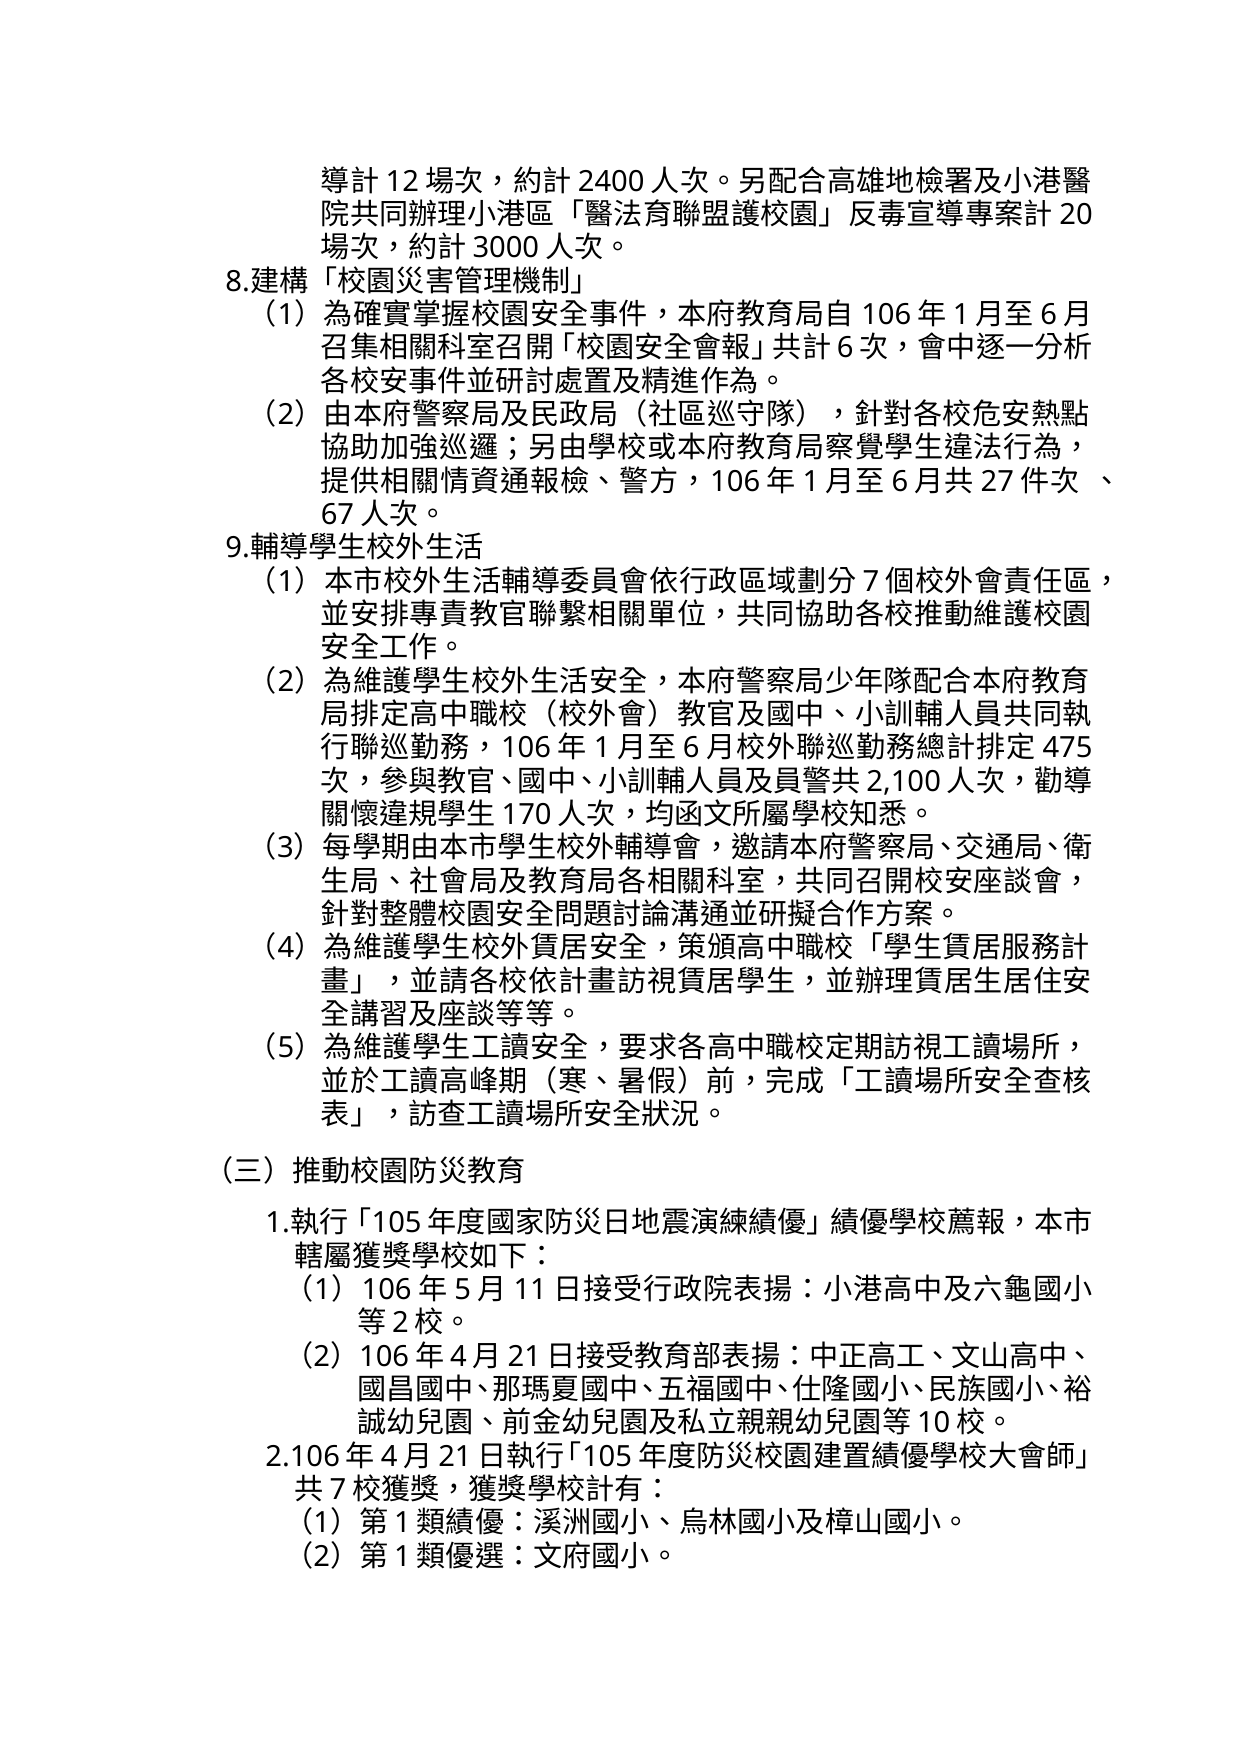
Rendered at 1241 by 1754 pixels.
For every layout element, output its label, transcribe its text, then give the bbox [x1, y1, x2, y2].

text （三）推動校園防災教育 [185, 1131, 1092, 1206]
text （1）106年5月11日接受行政院表揚：小港高中及六龜國小等2校。 [284, 1273, 1092, 1339]
text 9.輔導學生校外生活 [225, 531, 1092, 564]
text （6）為建立學生識毒觀念，106年1月與「中信反毒教育基金會」共同辦理反毒教育巡迴展覽，藉由「高科技」多媒體互動虛擬、仿真毒品及更生人故事分享，使社區民眾及學生真正識毒，計參觀人數56,213人次；106年針對偏鄉地區辦理「社團法人中華趕路的雁全人關懷協會」3D移動式電影車巡迴反毒宣導計12場次，約計2400人次。另配合高雄地檢署及小港醫院共同辦理小港區「醫法育聯盟護校園」反毒宣導專案計20場次，約計3000人次。 [248, 164, 1092, 264]
text （1）為確實掌握校園安全事件，本府教育局自106年1月至6月召集相關科室召開「校園安全會報」共計6次，會中逐一分析各校安事件並研討處置及精進作為。 [248, 298, 1092, 398]
text （1）第1類績優：溪洲國小、烏林國小及樟山國小。 [284, 1506, 1092, 1539]
text （4）為維護學生校外賃居安全，策頒高中職校「學生賃居服務計畫」，並請各校依計畫訪視賃居學生，並辦理賃居生居住安全講習及座談等等。 [248, 931, 1092, 1031]
text （2）為維護學生校外生活安全，本府警察局少年隊配合本府教育局排定高中職校（校外會）教官及國中、小訓輔人員共同執行聯巡勤務，106年1月至6月校外聯巡勤務總計排定475次，參與教官、國中、小訓輔人員及員警共2,100人次，勸導關懷違規學生170人次，均函文所屬學校知悉。 [248, 664, 1092, 831]
text （2）由本府警察局及民政局（社區巡守隊），針對各校危安熱點協助加強巡邏；另由學校或本府教育局察覺學生違法行為，提供相關情資通報檢、警方，106年1月至6月共27件次、67人次。 [248, 398, 1092, 531]
text （2）106年4月21日接受教育部表揚：中正高工、文山高中、國昌國中、那瑪夏國中、五福國中、仕隆國小、民族國小、裕誠幼兒園、前金幼兒園及私立親親幼兒園等10校。 [284, 1339, 1092, 1439]
text 2.106年4月21日執行「105年度防災校園建置績優學校大會師」共7校獲獎，獲獎學校計有： [265, 1439, 1092, 1506]
text 8.建構「校園災害管理機制」 [225, 264, 1092, 298]
text （1）本市校外生活輔導委員會依行政區域劃分7個校外會責任區，並安排專責教官聯繫相關單位，共同協助各校推動維護校園安全工作。 [248, 564, 1092, 664]
text 1.執行「105年度國家防災日地震演練績優」績優學校薦報，本市轄屬獲獎學校如下： [265, 1206, 1092, 1273]
text （3）每學期由本市學生校外輔導會，邀請本府警察局、交通局、衛生局、社會局及教育局各相關科室，共同召開校安座談會，針對整體校園安全問題討論溝通並研擬合作方案。 [248, 831, 1092, 931]
text （2）第1類優選：文府國小。 [284, 1539, 1092, 1573]
text （5）為維護學生工讀安全，要求各高中職校定期訪視工讀場所，並於工讀高峰期（寒、暑假）前，完成「工讀場所安全查核表」，訪查工讀場所安全狀況。 [248, 1031, 1092, 1131]
